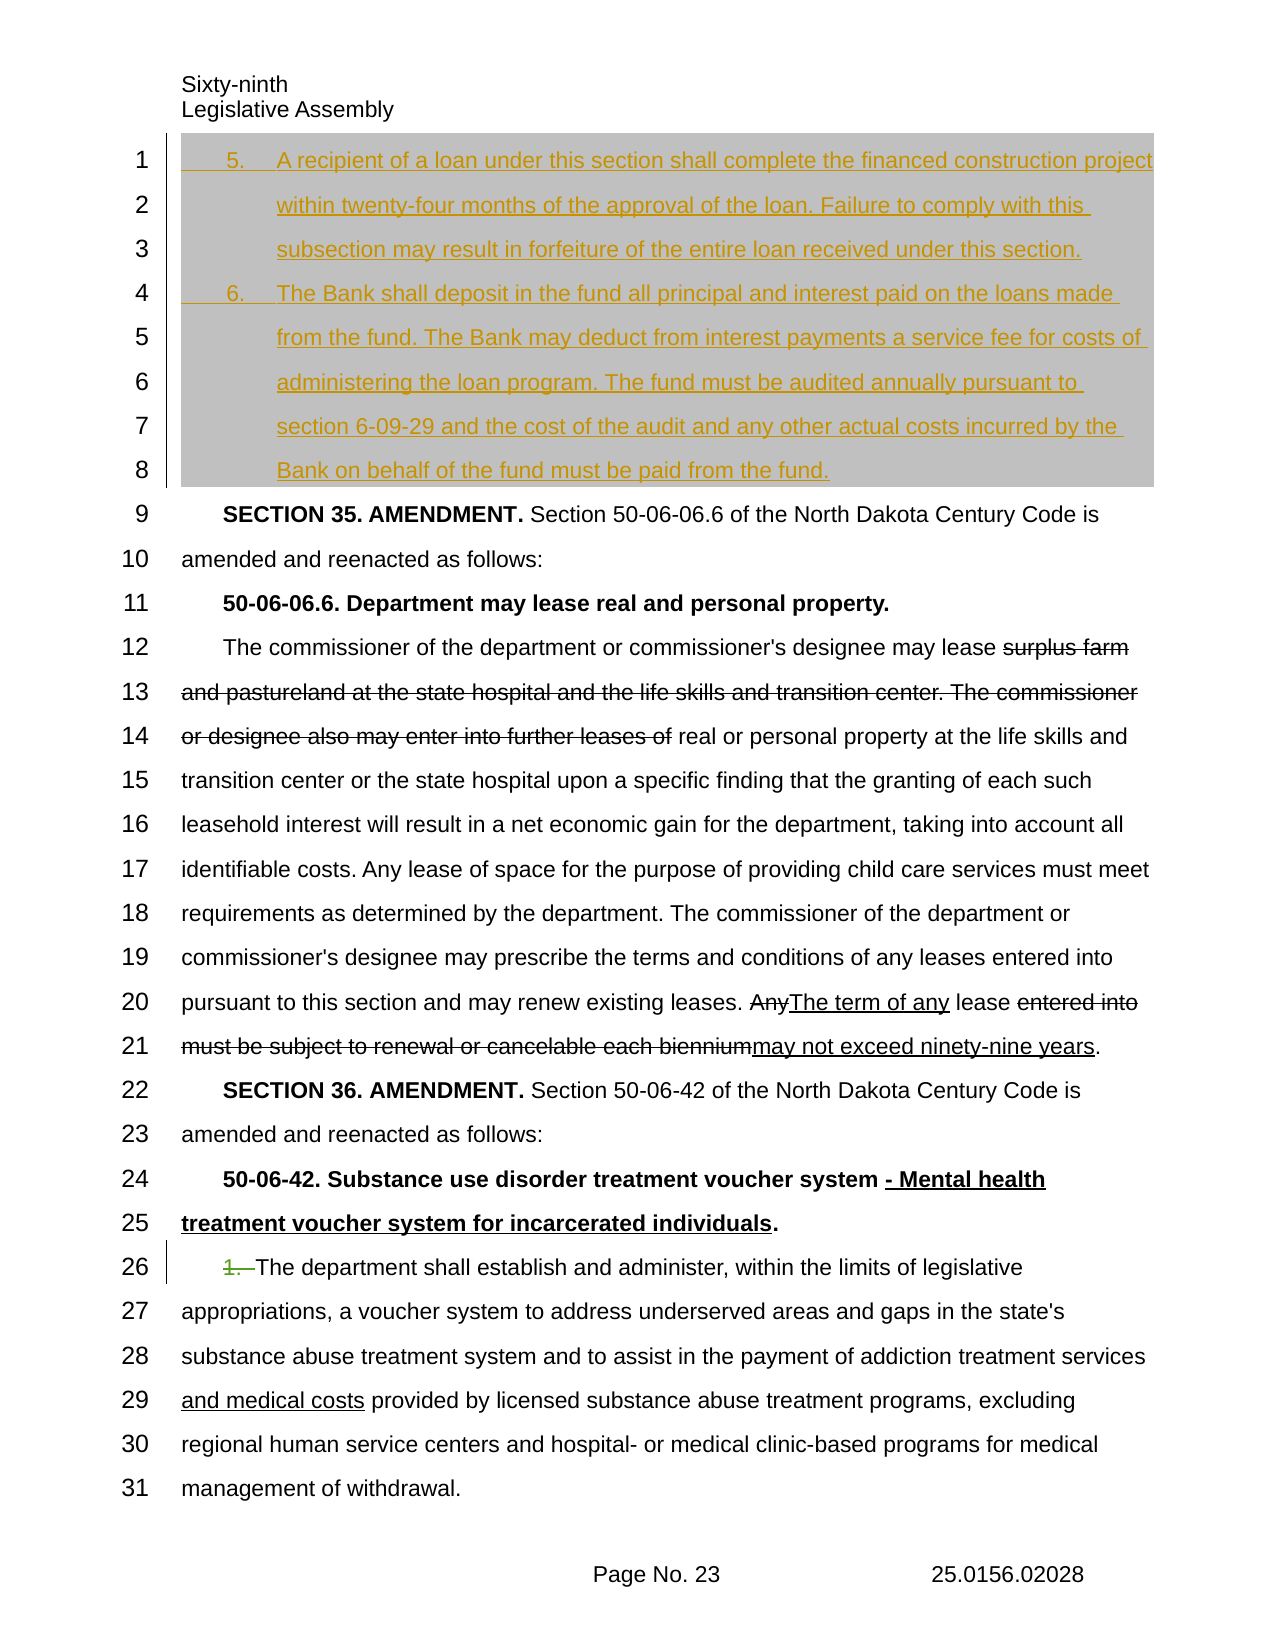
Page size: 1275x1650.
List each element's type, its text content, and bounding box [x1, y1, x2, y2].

text The commissioner of the department or commissioner's designee may lease surplus farm and pastureland at the state hospital and the life skills and transition center. The commissioner or designee also may enter into further leases of real or personal property at the life skills and transition center or the state hospital upon a specific finding that the granting of each such leasehold interest will result in a net economic gain for the department, taking into account all identifiable costs. Any lease of space for the purpose of providing child care services must meet requirements as determined by the department. The commissioner of the department or commissioner's designee may prescribe the terms and conditions of any leases entered into pursuant to this section and may renew existing leases. AnyThe term of any lease entered into must be subject to renewal or cancelable each bienniummay not exceed ninety‑nine years. [181, 620, 1154, 1063]
text SECTION 36. AMENDMENT. Section 50‑06‑42 of the North Dakota Century Code is amended and reenacted as follows: [181, 1063, 1154, 1152]
subtitle 50‑06‑06.6. Department may lease real and personal property. [181, 576, 1154, 620]
text 6. The Bank shall deposit in the fund all principal and interest paid on the loans made from the fund. The Bank may deduct from interest payments a service fee for costs of administering the loan program. The fund must be audited annually pursuant to section 6‑09‑29 and the cost of the audit and any other actual costs incurred by the Bank on behalf of the fund must be paid from the fund. [181, 266, 1154, 487]
text The department shall establish and administer, within the limits of legislative appropriations, a voucher system to address underserved areas and gaps in the state's substance abuse treatment system and to assist in the payment of addiction treatment services and medical costs provided by licensed substance abuse treatment programs, excluding regional human service centers and hospital- or medical clinic-based programs for medical management of withdrawal. [181, 1240, 1154, 1506]
text 5. A recipient of a loan under this section shall complete the financed construction project within twenty-four months of the approval of the loan. Failure to comply with this subsection may result in forfeiture of the entire loan received under this section. [181, 133, 1154, 266]
text SECTION 35. AMENDMENT. Section 50‑06‑06.6 of the North Dakota Century Code is amended and reenacted as follows: [181, 487, 1154, 576]
subtitle 50‑06‑42. Substance use disorder treatment voucher system - Mental health treatment voucher system for incarcerated individuals. [181, 1152, 1154, 1240]
